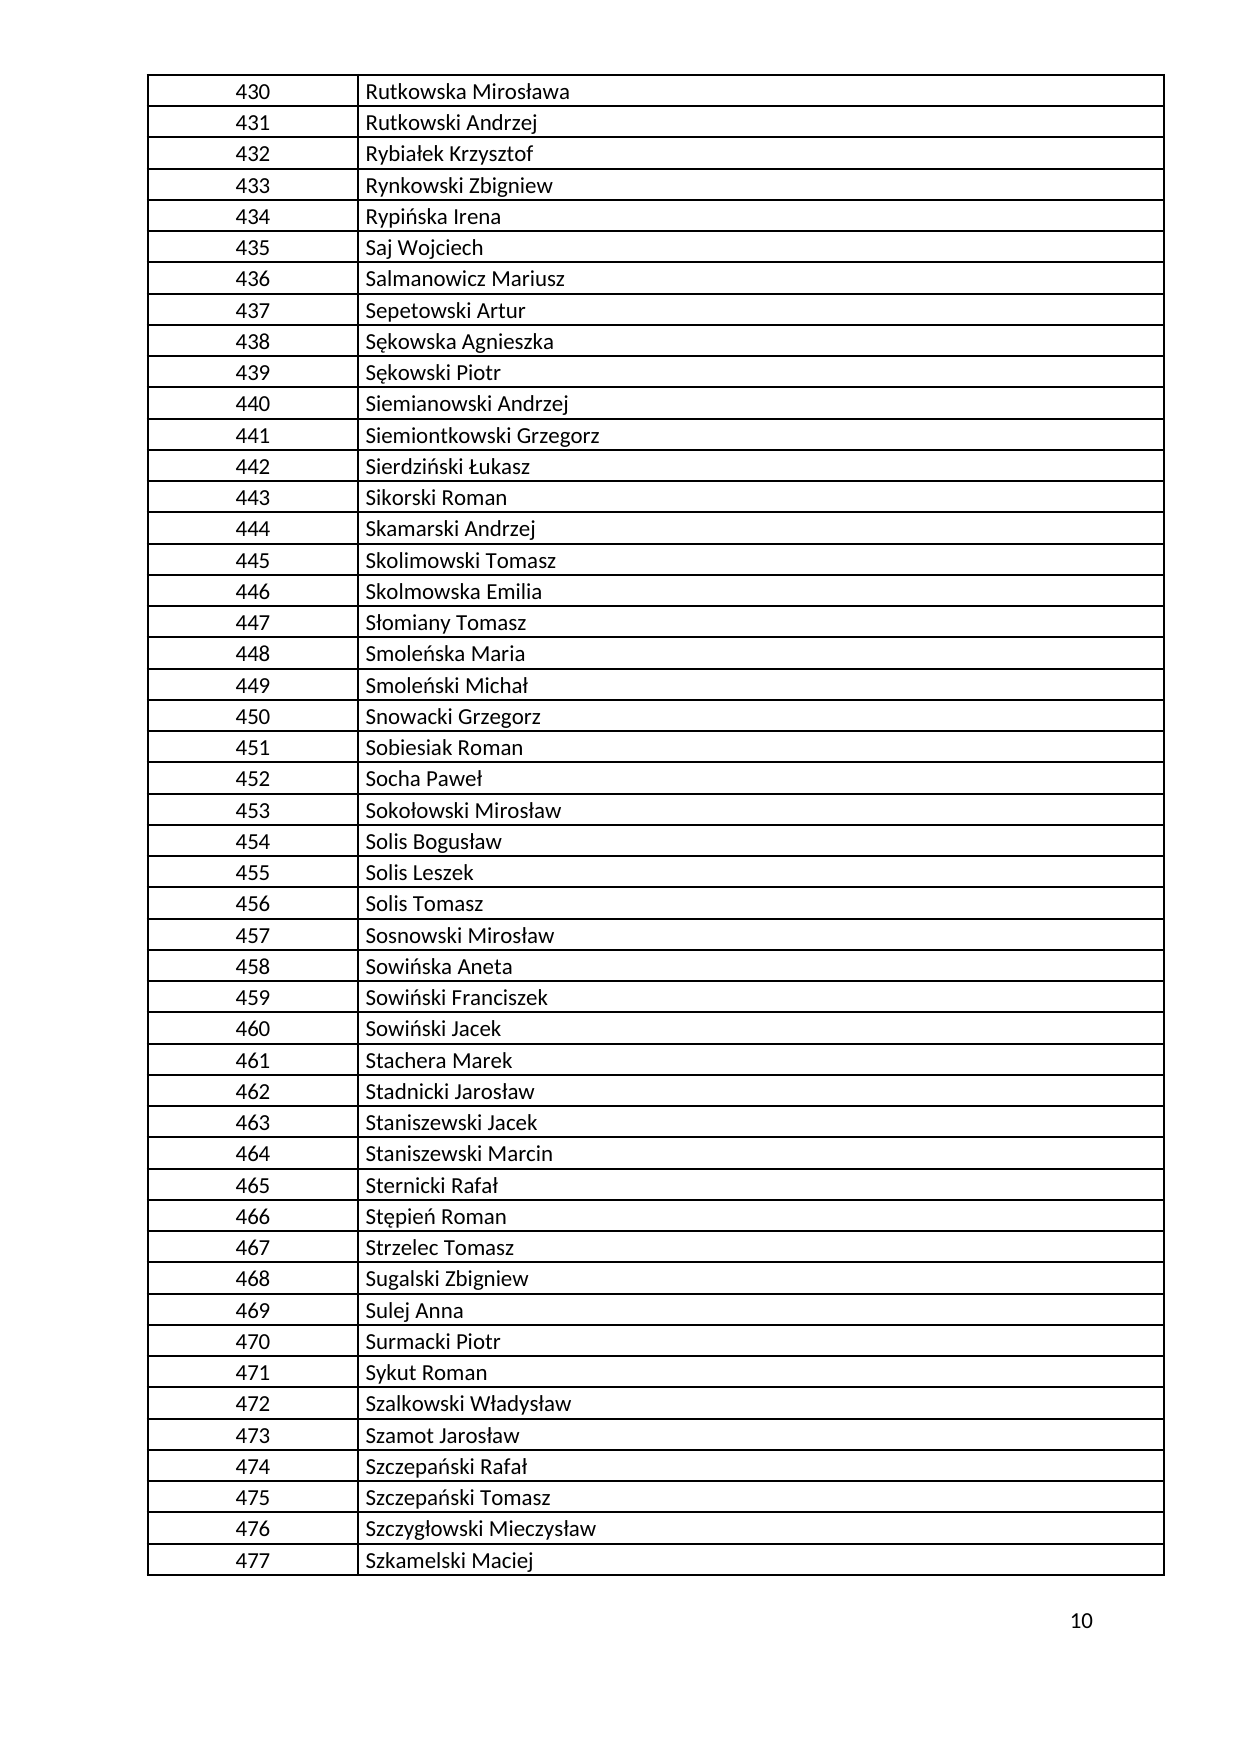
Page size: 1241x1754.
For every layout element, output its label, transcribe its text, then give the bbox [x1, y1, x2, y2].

table_cell Szczepański Rafał [359, 1451, 1163, 1480]
table_cell 465 [149, 1170, 357, 1199]
table_cell 474 [149, 1451, 357, 1480]
table_cell 450 [149, 701, 357, 730]
table_cell Sobiesiak Roman [359, 732, 1163, 761]
table_cell Skolmowska Emilia [359, 576, 1163, 605]
table_cell 457 [149, 920, 357, 949]
table_cell Słomiany Tomasz [359, 607, 1163, 636]
table_cell Sierdziński Łukasz [359, 451, 1163, 480]
table_cell 445 [149, 545, 357, 574]
table_cell Rutkowska Mirosława [359, 76, 1163, 105]
table_cell 476 [149, 1513, 357, 1542]
table_cell 456 [149, 888, 357, 917]
table_cell Sękowska Agnieszka [359, 326, 1163, 355]
table_cell Rynkowski Zbigniew [359, 170, 1163, 199]
table_cell 459 [149, 982, 357, 1011]
table_cell 441 [149, 420, 357, 449]
table_cell Sokołowski Mirosław [359, 795, 1163, 824]
table_cell Smoleńska Maria [359, 638, 1163, 667]
table_cell Sykut Roman [359, 1357, 1163, 1386]
table_cell 455 [149, 857, 357, 886]
table_cell Smoleński Michał [359, 670, 1163, 699]
table_cell 442 [149, 451, 357, 480]
table_cell Surmacki Piotr [359, 1326, 1163, 1355]
table_cell Stachera Marek [359, 1045, 1163, 1074]
table_cell 460 [149, 1013, 357, 1042]
table_cell Stadnicki Jarosław [359, 1076, 1163, 1105]
table_cell 472 [149, 1388, 357, 1417]
table_cell Staniszewski Marcin [359, 1138, 1163, 1167]
table_cell Solis Leszek [359, 857, 1163, 886]
table_cell 467 [149, 1232, 357, 1261]
table_cell 449 [149, 670, 357, 699]
table_cell 471 [149, 1357, 357, 1386]
table_cell 437 [149, 295, 357, 324]
table_cell 461 [149, 1045, 357, 1074]
table_cell Siemiontkowski Grzegorz [359, 420, 1163, 449]
table_cell Szczepański Tomasz [359, 1482, 1163, 1511]
table_cell Sikorski Roman [359, 482, 1163, 511]
table_cell 436 [149, 263, 357, 292]
table_cell Sowiński Franciszek [359, 982, 1163, 1011]
table_cell Skolimowski Tomasz [359, 545, 1163, 574]
table_cell 431 [149, 107, 357, 136]
table_cell 454 [149, 826, 357, 855]
table_cell Rypińska Irena [359, 201, 1163, 230]
table_cell 434 [149, 201, 357, 230]
table_cell 447 [149, 607, 357, 636]
table_cell 475 [149, 1482, 357, 1511]
table_cell Sowiński Jacek [359, 1013, 1163, 1042]
table_cell Strzelec Tomasz [359, 1232, 1163, 1261]
table_cell Stępień Roman [359, 1201, 1163, 1230]
table_cell 448 [149, 638, 357, 667]
table_cell 469 [149, 1295, 357, 1324]
table_cell Szczygłowski Mieczysław [359, 1513, 1163, 1542]
table_cell 430 [149, 76, 357, 105]
table_cell Siemianowski Andrzej [359, 388, 1163, 417]
table_cell 464 [149, 1138, 357, 1167]
table_cell Socha Paweł [359, 763, 1163, 792]
table_cell 453 [149, 795, 357, 824]
table_cell Staniszewski Jacek [359, 1107, 1163, 1136]
table_cell Sugalski Zbigniew [359, 1263, 1163, 1292]
table_cell Solis Bogusław [359, 826, 1163, 855]
table_cell 440 [149, 388, 357, 417]
table_cell Sękowski Piotr [359, 357, 1163, 386]
table_cell Skamarski Andrzej [359, 513, 1163, 542]
table_cell 473 [149, 1420, 357, 1449]
table_cell 443 [149, 482, 357, 511]
table_cell 458 [149, 951, 357, 980]
table_cell 462 [149, 1076, 357, 1105]
table_cell Salmanowicz Mariusz [359, 263, 1163, 292]
table_cell Sosnowski Mirosław [359, 920, 1163, 949]
table_cell 468 [149, 1263, 357, 1292]
table_cell 432 [149, 138, 357, 167]
table_cell Sepetowski Artur [359, 295, 1163, 324]
table_cell 438 [149, 326, 357, 355]
table_cell Szalkowski Władysław [359, 1388, 1163, 1417]
table_cell Szamot Jarosław [359, 1420, 1163, 1449]
table_cell 463 [149, 1107, 357, 1136]
table_cell 470 [149, 1326, 357, 1355]
table_cell 477 [149, 1545, 357, 1574]
table_cell Saj Wojciech [359, 232, 1163, 261]
table_cell Solis Tomasz [359, 888, 1163, 917]
table_cell 446 [149, 576, 357, 605]
table_cell Sowińska Aneta [359, 951, 1163, 980]
table_cell 444 [149, 513, 357, 542]
table_cell Sulej Anna [359, 1295, 1163, 1324]
table_cell Snowacki Grzegorz [359, 701, 1163, 730]
table_cell Szkamelski Maciej [359, 1545, 1163, 1574]
table_cell Rybiałek Krzysztof [359, 138, 1163, 167]
table_cell 439 [149, 357, 357, 386]
table_cell Sternicki Rafał [359, 1170, 1163, 1199]
table_cell 452 [149, 763, 357, 792]
table_cell 451 [149, 732, 357, 761]
table_cell 466 [149, 1201, 357, 1230]
table_cell 433 [149, 170, 357, 199]
table_cell Rutkowski Andrzej [359, 107, 1163, 136]
table_cell 435 [149, 232, 357, 261]
